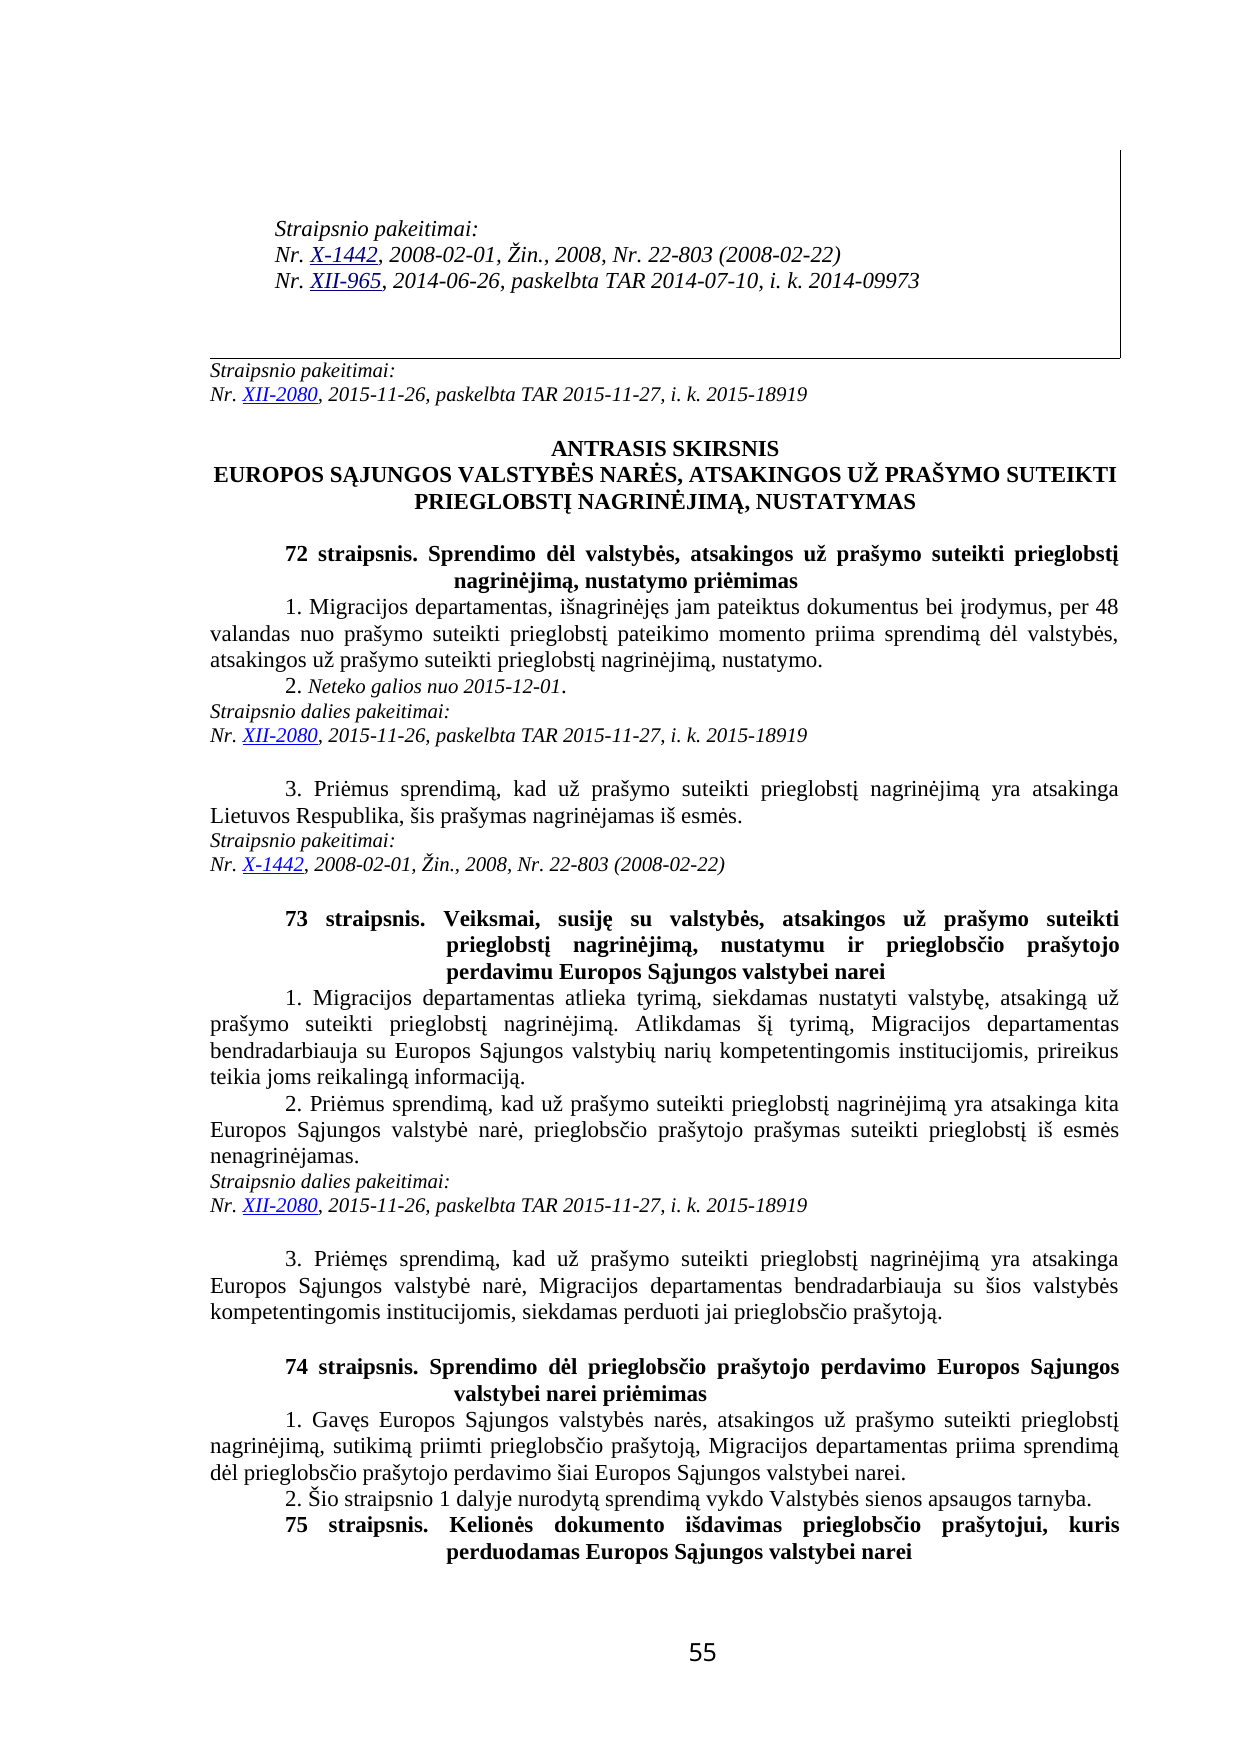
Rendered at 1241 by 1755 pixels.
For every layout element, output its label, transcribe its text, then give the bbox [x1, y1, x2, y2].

text Straipsnio pakeitimai: [210, 828, 1120, 852]
text Nr. X-1442, 2008-02-01, Žin., 2008, Nr. 22-803 (2008-02-22) [210, 241, 1120, 267]
text 73 straipsnis. Veiksmai, susiję su valstybės, atsakingos už prašymo suteikti prieglobstį nagrinėjimą, nustatymu ir prieglobsčio prašytojo perdavimu Europos Sąjungos valstybei narei [285, 905, 1120, 984]
text Nr. X-1442, 2008-02-01, Žin., 2008, Nr. 22-803 (2008-02-22) [210, 852, 1120, 876]
text 2. Priėmus sprendimą, kad už prašymo suteikti prieglobstį nagrinėjimą yra atsakinga kita Europos Sąjungos valstybė narė, prieglobsčio prašytojo prašymas suteikti prieglobstį iš esmės nenagrinėjamas. [210, 1089, 1120, 1169]
text Nr. XII-2080, 2015-11-26, paskelbta TAR 2015-11-27, i. k. 2015-18919 [210, 382, 1120, 406]
text 74 straipsnis. Sprendimo dėl prieglobsčio prašytojo perdavimo Europos Sąjungos valstybei narei priėmimas [285, 1353, 1120, 1406]
text 1. Gavęs Europos Sąjungos valstybės narės, atsakingos už prašymo suteikti prieglobstį nagrinėjimą, sutikimą priimti prieglobsčio prašytoją, Migracijos departamentas priima sprendimą dėl prieglobsčio prašytojo perdavimo šiai Europos Sąjungos valstybei narei. [210, 1406, 1120, 1485]
text Straipsnio dalies pakeitimai: [210, 1169, 1120, 1193]
text Straipsnio pakeitimai: [210, 358, 1120, 382]
text 1. Migracijos departamentas, išnagrinėjęs jam pateiktus dokumentus bei įrodymus, per 48 valandas nuo prašymo suteikti prieglobstį pateikimo momento priima sprendimą dėl valstybės, atsakingos už prašymo suteikti prieglobstį nagrinėjimą, nustatymo. [210, 593, 1120, 672]
text 3. Priėmus sprendimą, kad už prašymo suteikti prieglobstį nagrinėjimą yra atsakinga Lietuvos Respublika, šis prašymas nagrinėjamas iš esmės. [210, 776, 1120, 828]
text 2. Neteko galios nuo 2015-12-01. [210, 672, 1120, 699]
text EUROPOS SĄJUNGOS VALSTYBĖS NARĖS, ATSAKINGOS UŽ PRAŠYMO SUTEIKTI PRIEGLOBSTĮ NAGRINĖJIMĄ, NUSTATYMAS [210, 461, 1120, 514]
text 75 straipsnis. Kelionės dokumento išdavimas prieglobsčio prašytojui, kuris perduodamas Europos Sąjungos valstybei narei [285, 1511, 1120, 1564]
text Straipsnio pakeitimai: [210, 150, 1120, 241]
text 72 straipsnis. Sprendimo dėl valstybės, atsakingos už prašymo suteikti prieglobstį nagrinėjimą, nustatymo priėmimas [285, 541, 1120, 593]
text Nr. XII-2080, 2015-11-26, paskelbta TAR 2015-11-27, i. k. 2015-18919 [210, 1193, 1120, 1217]
text Straipsnio dalies pakeitimai: [210, 699, 1120, 723]
text 3. Priėmęs sprendimą, kad už prašymo suteikti prieglobstį nagrinėjimą yra atsakinga Europos Sąjungos valstybė narė, Migracijos departamentas bendradarbiauja su šios valstybės kompetentingomis institucijomis, siekdamas perduoti jai prieglobsčio prašytoją. [210, 1246, 1120, 1324]
text ANTRASIS SKIRSNIS [210, 435, 1120, 461]
text 2. Šio straipsnio 1 dalyje nurodytą sprendimą vykdo Valstybės sienos apsaugos tarnyba. [210, 1485, 1120, 1511]
text Nr. XII-2080, 2015-11-26, paskelbta TAR 2015-11-27, i. k. 2015-18919 [210, 723, 1120, 747]
text Nr. XII-965, 2014-06-26, paskelbta TAR 2014-07-10, i. k. 2014-09973 [210, 267, 1120, 358]
text 1. Migracijos departamentas atlieka tyrimą, siekdamas nustatyti valstybę, atsakingą už prašymo suteikti prieglobstį nagrinėjimą. Atlikdamas šį tyrimą, Migracijos departamentas bendradarbiauja su Europos Sąjungos valstybių narių kompetentingomis institucijomis, prireikus teikia joms reikalingą informaciją. [210, 984, 1120, 1089]
